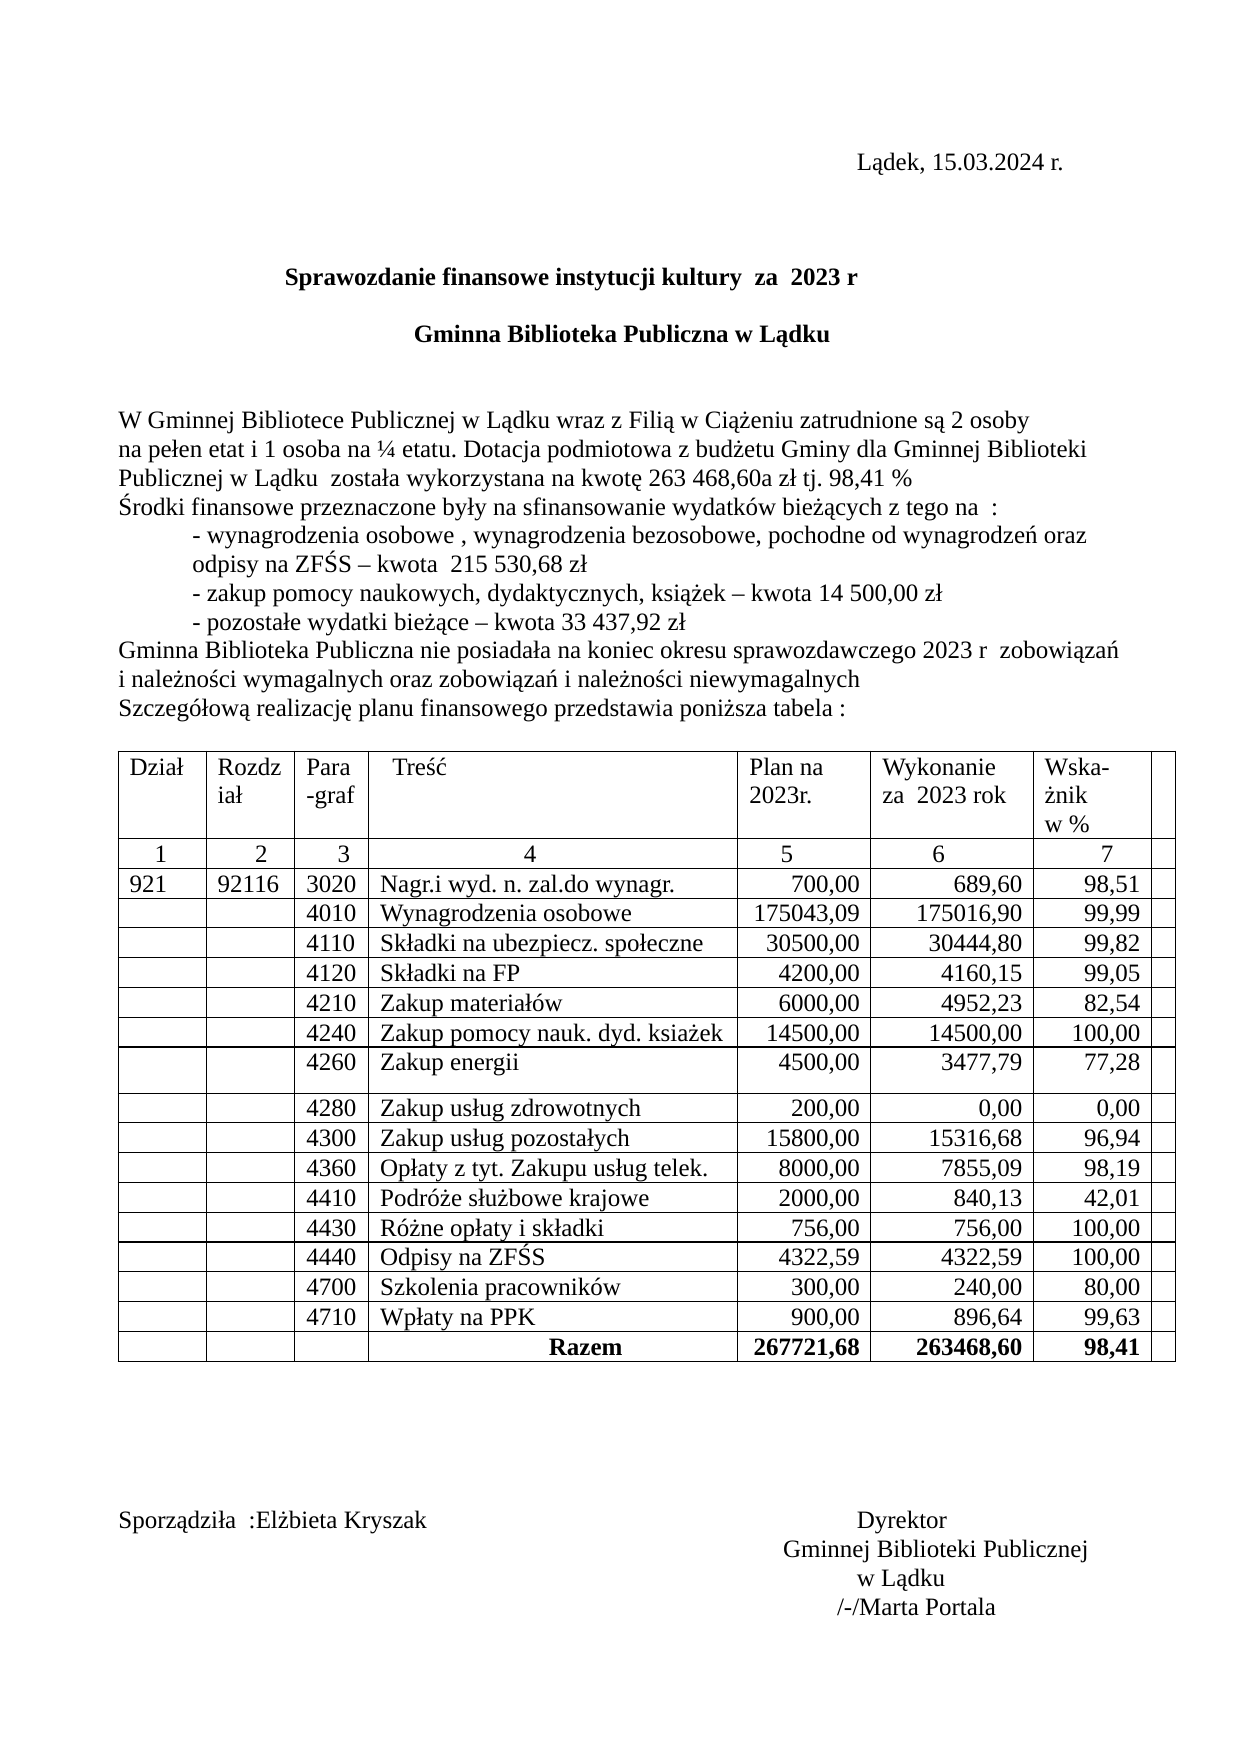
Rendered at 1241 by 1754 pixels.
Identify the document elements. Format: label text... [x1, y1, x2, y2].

table_cell 30444,80 [871, 928, 1033, 957]
table_cell 3 [295, 839, 368, 868]
table_cell [1152, 1153, 1175, 1182]
table_cell [119, 1243, 206, 1271]
table_cell 96,94 [1034, 1123, 1151, 1152]
text Gminnej Biblioteki Publicznej [783, 1534, 1122, 1563]
table_cell 5 [738, 839, 870, 868]
table_cell Razem [369, 1332, 737, 1361]
table_cell 99,82 [1034, 928, 1151, 957]
table_cell Podróże służbowe krajowe [369, 1183, 737, 1212]
table_cell 175016,90 [871, 899, 1033, 927]
table_cell Składki na FP [369, 958, 737, 987]
table_cell [295, 1332, 368, 1361]
table_cell 4710 [295, 1302, 368, 1331]
table_cell 689,60 [871, 869, 1033, 897]
table_cell Zakup usług pozostałych [369, 1123, 737, 1152]
table_cell 4410 [295, 1183, 368, 1212]
table_cell [1152, 1243, 1175, 1271]
table_cell 240,00 [871, 1272, 1033, 1301]
table_header Rozdział [207, 752, 294, 838]
table_cell [119, 1153, 206, 1182]
table_cell 4430 [295, 1213, 368, 1241]
table_cell [119, 1332, 206, 1361]
table_cell 0,00 [1034, 1094, 1151, 1122]
text Środki finansowe przeznaczone były na sfinansowanie wydatków bieżących z tego na : [118, 492, 1122, 521]
table_cell 4952,23 [871, 988, 1033, 1017]
table_cell 896,64 [871, 1302, 1033, 1331]
table_cell Różne opłaty i składki [369, 1213, 737, 1241]
table_cell [1152, 1272, 1175, 1301]
table_cell 4260 [295, 1048, 368, 1092]
table_cell [119, 1183, 206, 1212]
table_cell [207, 1332, 294, 1361]
table_cell 263468,60 [871, 1332, 1033, 1361]
table_cell [119, 988, 206, 1017]
table_cell [1152, 1183, 1175, 1212]
table_cell 0,00 [871, 1094, 1033, 1122]
table_cell Wpłaty na PPK [369, 1302, 737, 1331]
table_header Dział [119, 752, 206, 838]
table_cell 15316,68 [871, 1123, 1033, 1152]
table_cell 921 [119, 869, 206, 897]
table_cell Nagr.i wyd. n. zal.do wynagr. [369, 869, 737, 897]
text Szczegółową realizację planu finansowego przedstawia poniższa tabela : [118, 693, 1122, 722]
table_cell [207, 1213, 294, 1241]
text Sporządziła :Elżbieta Kryszak Dyrektor [118, 1505, 1122, 1534]
table_cell 98,41 [1034, 1332, 1151, 1361]
table_cell Wynagrodzenia osobowe [369, 899, 737, 927]
table_cell 100,00 [1034, 1243, 1151, 1271]
table_cell 8000,00 [738, 1153, 870, 1182]
table_cell 3020 [295, 869, 368, 897]
table_cell 4120 [295, 958, 368, 987]
table_cell 756,00 [871, 1213, 1033, 1241]
table_cell 98,51 [1034, 869, 1151, 897]
table_cell [1152, 899, 1175, 927]
table_cell [1152, 869, 1175, 897]
table_cell 840,13 [871, 1183, 1033, 1212]
table_cell 30500,00 [738, 928, 870, 957]
table_header Plan na 2023r. [738, 752, 870, 838]
table_header Treść [369, 752, 737, 838]
table_cell 4300 [295, 1123, 368, 1152]
table_cell 7 [1034, 839, 1151, 868]
table_cell 6 [871, 839, 1033, 868]
table_cell [119, 1123, 206, 1152]
table_cell [207, 1183, 294, 1212]
table_cell [1152, 1213, 1175, 1241]
table_cell 42,01 [1034, 1183, 1151, 1212]
table_cell 99,05 [1034, 958, 1151, 987]
table_cell Zakup usług zdrowotnych [369, 1094, 737, 1122]
table_cell 7855,09 [871, 1153, 1033, 1182]
table_cell [119, 1302, 206, 1331]
table_cell 4280 [295, 1094, 368, 1122]
table_cell 900,00 [738, 1302, 870, 1331]
table_cell [119, 1272, 206, 1301]
table_cell Zakup energii [369, 1048, 737, 1092]
table_cell [1152, 988, 1175, 1017]
table_cell 1 [119, 839, 206, 868]
text Gminna Biblioteka Publiczna nie posiadała na koniec okresu sprawozdawczego 2023 r zobowiązań i należności wymagalnych oraz zobowiązań i należności niewymagalnych [118, 636, 1122, 693]
table_cell [119, 1213, 206, 1241]
text Sprawozdanie finansowe instytucji kultury za 2023 r [118, 262, 1122, 291]
table_cell 2 [207, 839, 294, 868]
table_cell [1152, 928, 1175, 957]
table_cell [119, 958, 206, 987]
table_cell [207, 1048, 294, 1092]
table_cell Odpisy na ZFŚS [369, 1243, 737, 1271]
text Publicznej w Lądku została wykorzystana na kwotę 263 468,60a zł tj. 98,41 % [118, 463, 1122, 492]
table_cell [1152, 839, 1175, 868]
table_cell 100,00 [1034, 1213, 1151, 1241]
table_cell 4110 [295, 928, 368, 957]
table_cell [1152, 1048, 1175, 1092]
table_cell 98,19 [1034, 1153, 1151, 1182]
table_header Wykonanie za 2023 rok [871, 752, 1033, 838]
table_cell 4440 [295, 1243, 368, 1271]
table_cell [207, 1302, 294, 1331]
text Lądek, 15.03.2024 r. [118, 118, 1122, 176]
table_cell 4 [369, 839, 737, 868]
table_cell [207, 1094, 294, 1122]
table_cell 92116 [207, 869, 294, 897]
table_cell 200,00 [738, 1094, 870, 1122]
table_cell Opłaty z tyt. Zakupu usług telek. [369, 1153, 737, 1182]
table_cell 4200,00 [738, 958, 870, 987]
table_cell 756,00 [738, 1213, 870, 1241]
text - wynagrodzenia osobowe , wynagrodzenia bezosobowe, pochodne od wynagrodzeń oraz odpisy na ZFŚS – kwota 215 530,68 zł [192, 521, 1122, 578]
table_cell 4240 [295, 1018, 368, 1046]
table_cell [207, 958, 294, 987]
table_cell [1152, 1123, 1175, 1152]
table_cell [207, 1272, 294, 1301]
text Gminna Biblioteka Publiczna w Lądku [118, 319, 1122, 348]
table_cell [207, 928, 294, 957]
table_cell 99,63 [1034, 1302, 1151, 1331]
table_cell [119, 899, 206, 927]
table_cell 80,00 [1034, 1272, 1151, 1301]
table_cell [207, 988, 294, 1017]
table_cell 3477,79 [871, 1048, 1033, 1092]
table_cell [1152, 1332, 1175, 1361]
table_cell 15800,00 [738, 1123, 870, 1152]
table_cell 6000,00 [738, 988, 870, 1017]
text /-/Marta Portala [118, 1592, 1122, 1620]
table_cell [119, 1094, 206, 1122]
table_cell [119, 928, 206, 957]
table_cell Zakup pomocy nauk. dyd. ksiażek [369, 1018, 737, 1046]
table_header [1152, 752, 1175, 838]
table_cell 267721,68 [738, 1332, 870, 1361]
text w Lądku [857, 1563, 1122, 1592]
table_cell 4700 [295, 1272, 368, 1301]
table_cell Składki na ubezpiecz. społeczne [369, 928, 737, 957]
table_cell [119, 1048, 206, 1092]
table_cell 4500,00 [738, 1048, 870, 1092]
text - pozostałe wydatki bieżące – kwota 33 437,92 zł [192, 607, 1122, 636]
table_cell 4160,15 [871, 958, 1033, 987]
table_cell 99,99 [1034, 899, 1151, 927]
table_cell [1152, 1018, 1175, 1046]
table_cell [1152, 958, 1175, 987]
table_cell 82,54 [1034, 988, 1151, 1017]
table_cell [1152, 1302, 1175, 1331]
table_cell 77,28 [1034, 1048, 1151, 1092]
table_cell 4210 [295, 988, 368, 1017]
table_cell 175043,09 [738, 899, 870, 927]
table_cell 14500,00 [871, 1018, 1033, 1046]
table_cell [207, 1123, 294, 1152]
table_cell [207, 899, 294, 927]
text - zakup pomocy naukowych, dydaktycznych, książek – kwota 14 500,00 zł [192, 578, 1122, 607]
table_cell 4322,59 [871, 1243, 1033, 1271]
text na pełen etat i 1 osoba na ¼ etatu. Dotacja podmiotowa z budżetu Gminy dla Gminnej Biblioteki [118, 434, 1122, 463]
table_cell 14500,00 [738, 1018, 870, 1046]
table_cell [207, 1153, 294, 1182]
table_cell [207, 1243, 294, 1271]
table_cell 4010 [295, 899, 368, 927]
table_cell 700,00 [738, 869, 870, 897]
table_cell Zakup materiałów [369, 988, 737, 1017]
table_cell 100,00 [1034, 1018, 1151, 1046]
table_cell 2000,00 [738, 1183, 870, 1212]
table_header Wska-żnik w % [1034, 752, 1151, 838]
table_cell 4322,59 [738, 1243, 870, 1271]
table_cell 300,00 [738, 1272, 870, 1301]
table_cell [207, 1018, 294, 1046]
table_cell Szkolenia pracowników [369, 1272, 737, 1301]
table_cell [1152, 1094, 1175, 1122]
text W Gminnej Bibliotece Publicznej w Lądku wraz z Filią w Ciążeniu zatrudnione są 2 osoby [118, 406, 1122, 434]
table_cell 4360 [295, 1153, 368, 1182]
table_header Para-graf [295, 752, 368, 838]
table_cell [119, 1018, 206, 1046]
